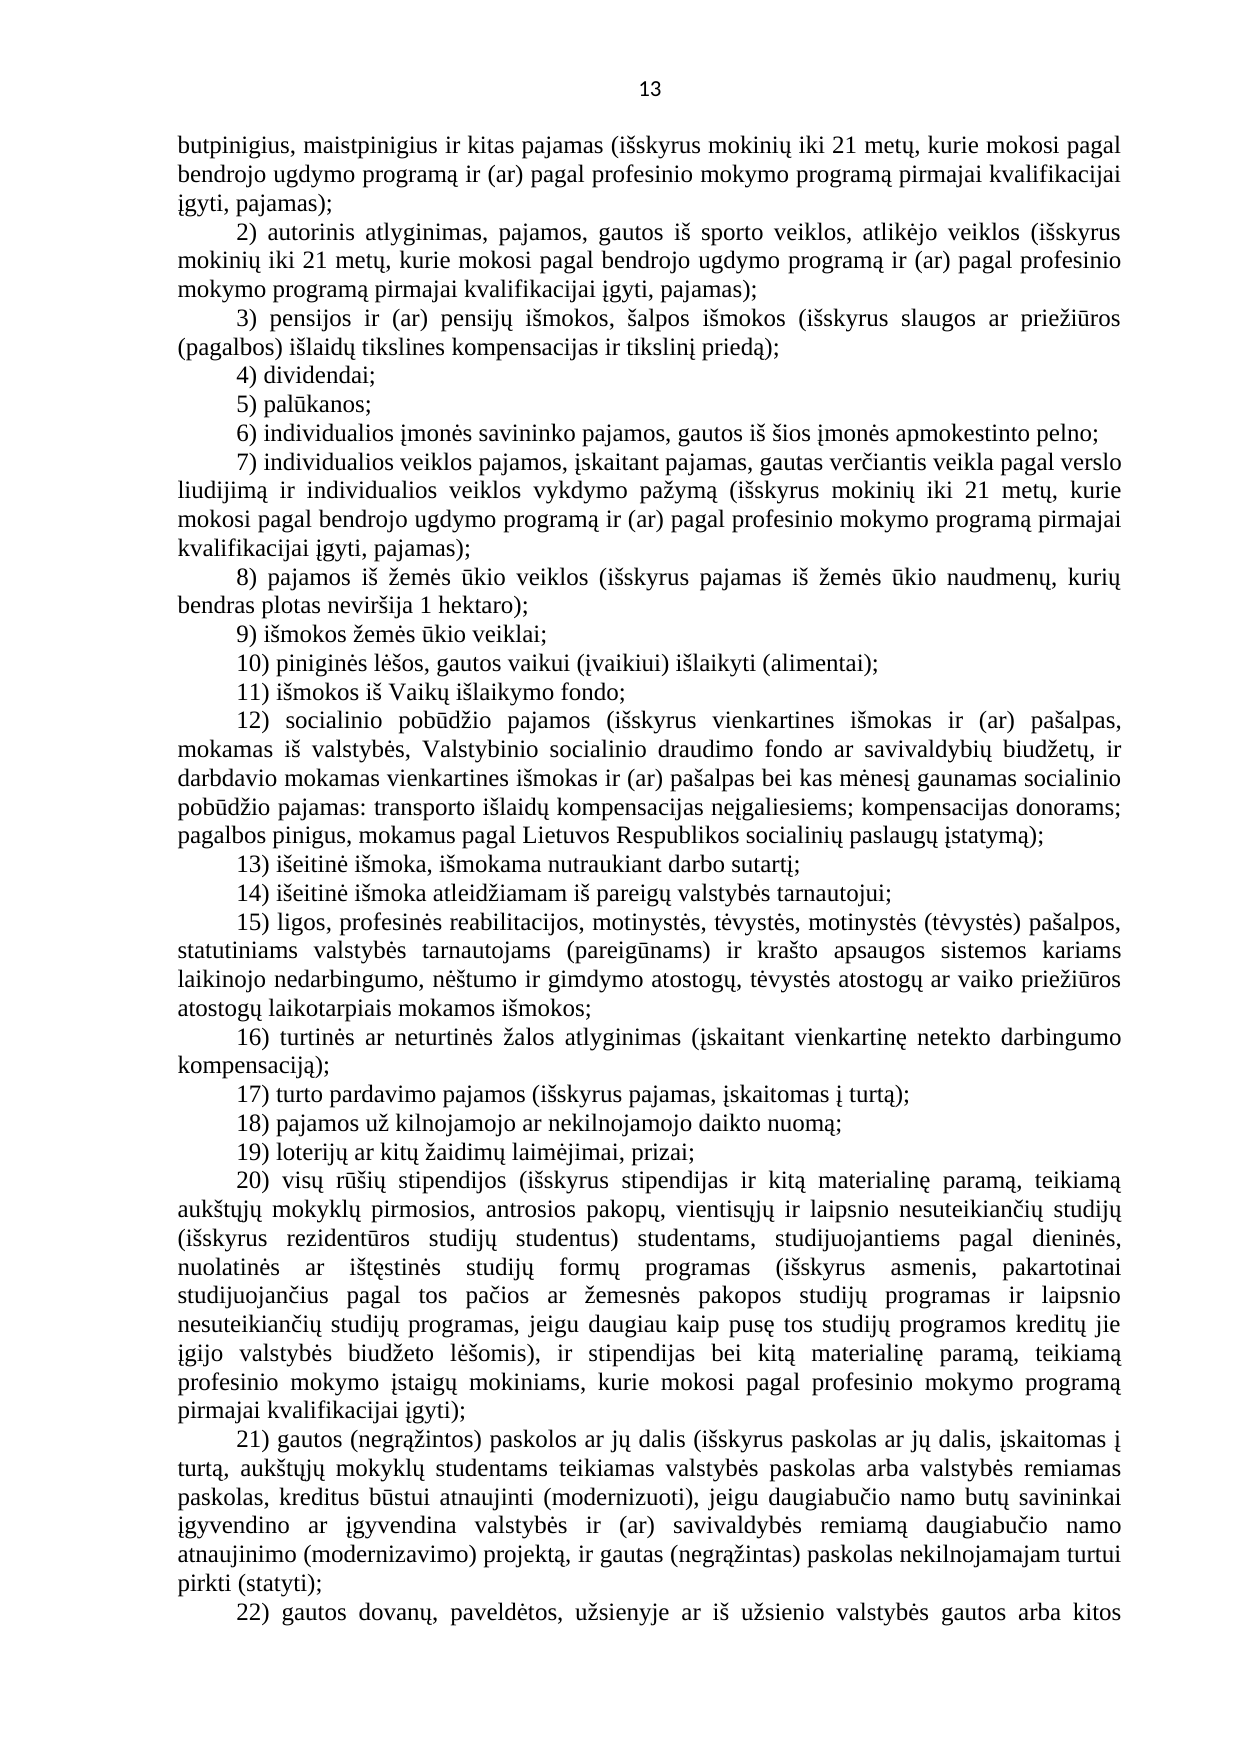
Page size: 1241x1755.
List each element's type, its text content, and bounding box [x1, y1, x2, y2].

text 16) turtinės ar neturtinės žalos atlyginimas (įskaitant vienkartinę netekto darbingumo kompensaciją); [177, 1022, 1122, 1079]
text 3) pensijos ir (ar) pensijų išmokos, šalpos išmokos (išskyrus slaugos ar priežiūros (pagalbos) išlaidų tikslines kompensacijas ir tikslinį priedą); [177, 303, 1122, 361]
text butpinigius, maistpinigius ir kitas pajamas (išskyrus mokinių iki 21 metų, kurie mokosi pagal bendrojo ugdymo programą ir (ar) pagal profesinio mokymo programą pirmajai kvalifikacijai įgyti, pajamas); [177, 131, 1122, 217]
text 8) pajamos iš žemės ūkio veiklos (išskyrus pajamas iš žemės ūkio naudmenų, kurių bendras plotas neviršija 1 hektaro); [177, 562, 1122, 619]
text 17) turto pardavimo pajamos (išskyrus pajamas, įskaitomas į turtą); [177, 1079, 1122, 1108]
text 6) individualios įmonės savininko pajamos, gautos iš šios įmonės apmokestinto pelno; [177, 418, 1122, 447]
text 11) išmokos iš Vaikų išlaikymo fondo; [177, 677, 1122, 706]
text 2) autorinis atlyginimas, pajamos, gautos iš sporto veiklos, atlikėjo veiklos (išskyrus mokinių iki 21 metų, kurie mokosi pagal bendrojo ugdymo programą ir (ar) pagal profesinio mokymo programą pirmajai kvalifikacijai įgyti, pajamas); [177, 217, 1122, 303]
text 7) individualios veiklos pajamos, įskaitant pajamas, gautas verčiantis veikla pagal verslo liudijimą ir individualios veiklos vykdymo pažymą (išskyrus mokinių iki 21 metų, kurie mokosi pagal bendrojo ugdymo programą ir (ar) pagal profesinio mokymo programą pirmajai kvalifikacijai įgyti, pajamas); [177, 447, 1122, 562]
text 18) pajamos už kilnojamojo ar nekilnojamojo daikto nuomą; [177, 1108, 1122, 1137]
text 9) išmokos žemės ūkio veiklai; [177, 619, 1122, 648]
text 13) išeitinė išmoka, išmokama nutraukiant darbo sutartį; [177, 849, 1122, 878]
text 5) palūkanos; [177, 389, 1122, 418]
text 22) gautos dovanų, paveldėtos, užsienyje ar iš užsienio valstybės gautos arba kitos [177, 1597, 1122, 1626]
text 4) dividendai; [177, 361, 1122, 389]
text 10) piniginės lėšos, gautos vaikui (įvaikiui) išlaikyti (alimentai); [177, 648, 1122, 677]
text 14) išeitinė išmoka atleidžiamam iš pareigų valstybės tarnautojui; [177, 878, 1122, 907]
text 12) socialinio pobūdžio pajamos (išskyrus vienkartines išmokas ir (ar) pašalpas, mokamas iš valstybės, Valstybinio socialinio draudimo fondo ar savivaldybių biudžetų, ir darbdavio mokamas vienkartines išmokas ir (ar) pašalpas bei kas mėnesį gaunamas socialinio pobūdžio pajamas: transporto išlaidų kompensacijas neįgaliesiems; kompensacijas donorams; pagalbos pinigus, mokamus pagal Lietuvos Respublikos socialinių paslaugų įstatymą); [177, 706, 1122, 849]
text 15) ligos, profesinės reabilitacijos, motinystės, tėvystės, motinystės (tėvystės) pašalpos, statutiniams valstybės tarnautojams (pareigūnams) ir krašto apsaugos sistemos kariams laikinojo nedarbingumo, nėštumo ir gimdymo atostogų, tėvystės atostogų ar vaiko priežiūros atostogų laikotarpiais mokamos išmokos; [177, 907, 1122, 1022]
text 20) visų rūšių stipendijos (išskyrus stipendijas ir kitą materialinę paramą, teikiamą aukštųjų mokyklų pirmosios, antrosios pakopų, vientisųjų ir laipsnio nesuteikiančių studijų (išskyrus rezidentūros studijų studentus) studentams, studijuojantiems pagal dieninės, nuolatinės ar ištęstinės studijų formų programas (išskyrus asmenis, pakartotinai studijuojančius pagal tos pačios ar žemesnės pakopos studijų programas ir laipsnio nesuteikiančių studijų programas, jeigu daugiau kaip pusę tos studijų programos kreditų jie įgijo valstybės biudžeto lėšomis), ir stipendijas bei kitą materialinę paramą, teikiamą profesinio mokymo įstaigų mokiniams, kurie mokosi pagal profesinio mokymo programą pirmajai kvalifikacijai įgyti); [177, 1166, 1122, 1424]
text 21) gautos (negrąžintos) paskolos ar jų dalis (išskyrus paskolas ar jų dalis, įskaitomas į turtą, aukštųjų mokyklų studentams teikiamas valstybės paskolas arba valstybės remiamas paskolas, kreditus būstui atnaujinti (modernizuoti), jeigu daugiabučio namo butų savininkai įgyvendino ar įgyvendina valstybės ir (ar) savivaldybės remiamą daugiabučio namo atnaujinimo (modernizavimo) projektą, ir gautas (negrąžintas) paskolas nekilnojamajam turtui pirkti (statyti); [177, 1424, 1122, 1597]
text 19) loterijų ar kitų žaidimų laimėjimai, prizai; [177, 1137, 1122, 1166]
